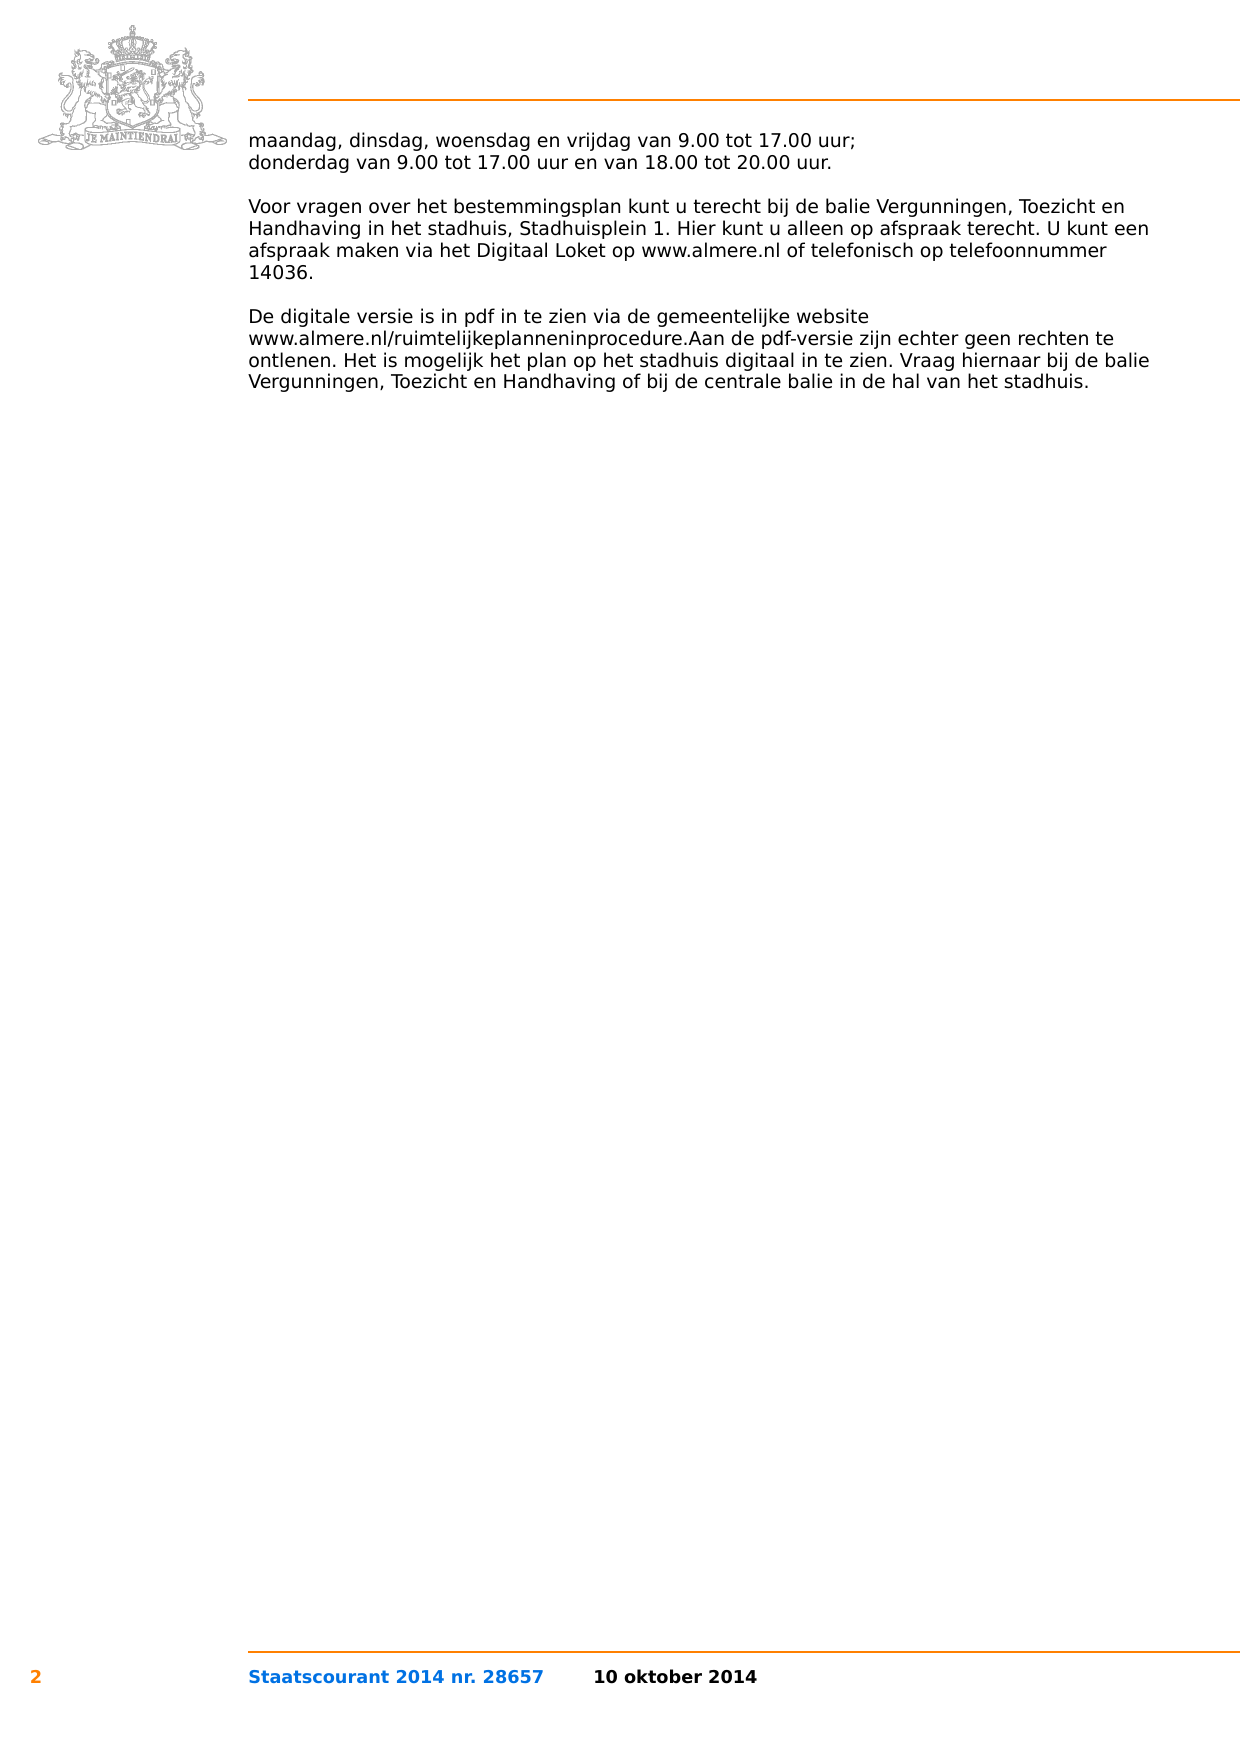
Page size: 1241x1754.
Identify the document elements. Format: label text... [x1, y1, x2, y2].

text donderdag van 9.00 tot 17.00 uur en van 18.00 tot 20.00 uur. [248, 152, 1163, 174]
text maandag, dinsdag, woensdag en vrijdag van 9.00 tot 17.00 uur; [248, 130, 1163, 152]
picture [38, 25, 227, 150]
text Voor vragen over het bestemmingsplan kunt u terecht bij de balie Vergunningen, Toezicht en Handhaving in het stadhuis, Stadhuisplein 1. Hier kunt u alleen op afspraak terecht. U kunt een afspraak maken via het Digitaal Loket op www.almere.nl of telefonisch op telefoonnummer 14036. [248, 196, 1163, 284]
text De digitale versie is in pdf in te zien via de gemeentelijke website www.almere.nl/ruimtelijkeplanneninprocedure.Aan de pdf-versie zijn echter geen rechten te ontlenen. Het is mogelijk het plan op het stadhuis digitaal in te zien. Vraag hiernaar bij de balie Vergunningen, Toezicht en Handhaving of bij de centrale balie in de hal van het stadhuis. [248, 306, 1163, 393]
